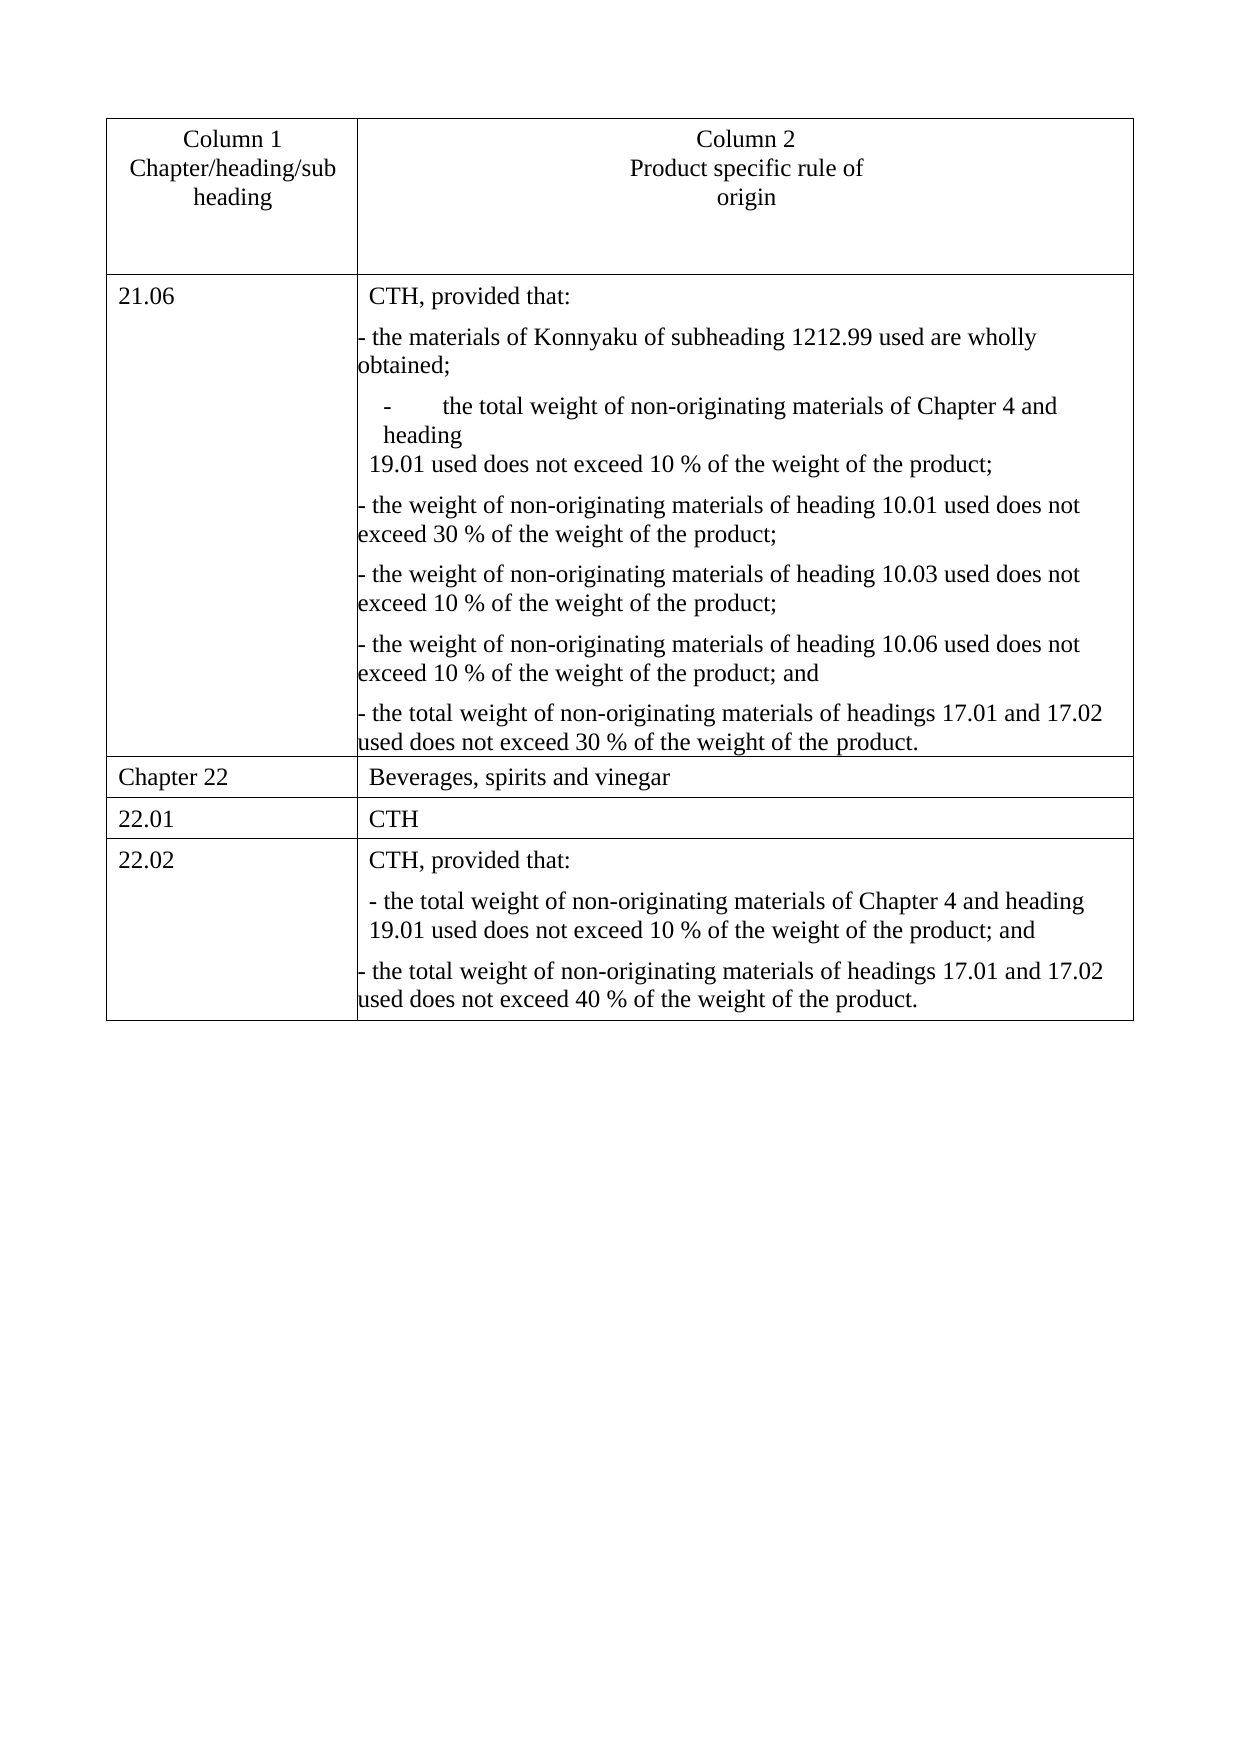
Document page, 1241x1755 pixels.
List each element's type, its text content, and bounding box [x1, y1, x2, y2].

table_cell 21.06 [107, 275, 357, 756]
table_header Column 2 Product specific rule of origin [358, 119, 1133, 274]
table_cell 22.01 [107, 798, 357, 838]
table_cell 22.02 [107, 839, 357, 1019]
table_header Column 1 Chapter/heading/subheading [107, 119, 357, 274]
table_cell Chapter 22 [107, 757, 357, 797]
table_cell Beverages, spirits and vinegar [358, 757, 1133, 797]
table_cell CTH, provided that: - the total weight of non-originating materials of Chapter 4 and heading 19.01 used does not exceed 10 % of the weight of the product; and - the total weight of non-originating materials of headings 17.01 and 17.02 used does not exceed 40 % of the weight of the product. [358, 839, 1133, 1019]
table_cell CTH, provided that: the materials of Konnyaku of subheading 1212.99 used are wholly obtained; the total weight of non-originating materials of Chapter 4 and heading 19.01 used does not exceed 10 % of the weight of the product; the weight of non-originating materials of heading 10.01 used does not exceed 30 % of the weight of the product; the weight of non-originating materials of heading 10.03 used does not exceed 10 % of the weight of the product; the weight of non-originating materials of heading 10.06 used does not exceed 10 % of the weight of the product; and the total weight of non-originating materials of headings 17.01 and 17.02 used does not exceed 30 % of the weight of the product. [358, 275, 1133, 756]
table_cell CTH [358, 798, 1133, 838]
